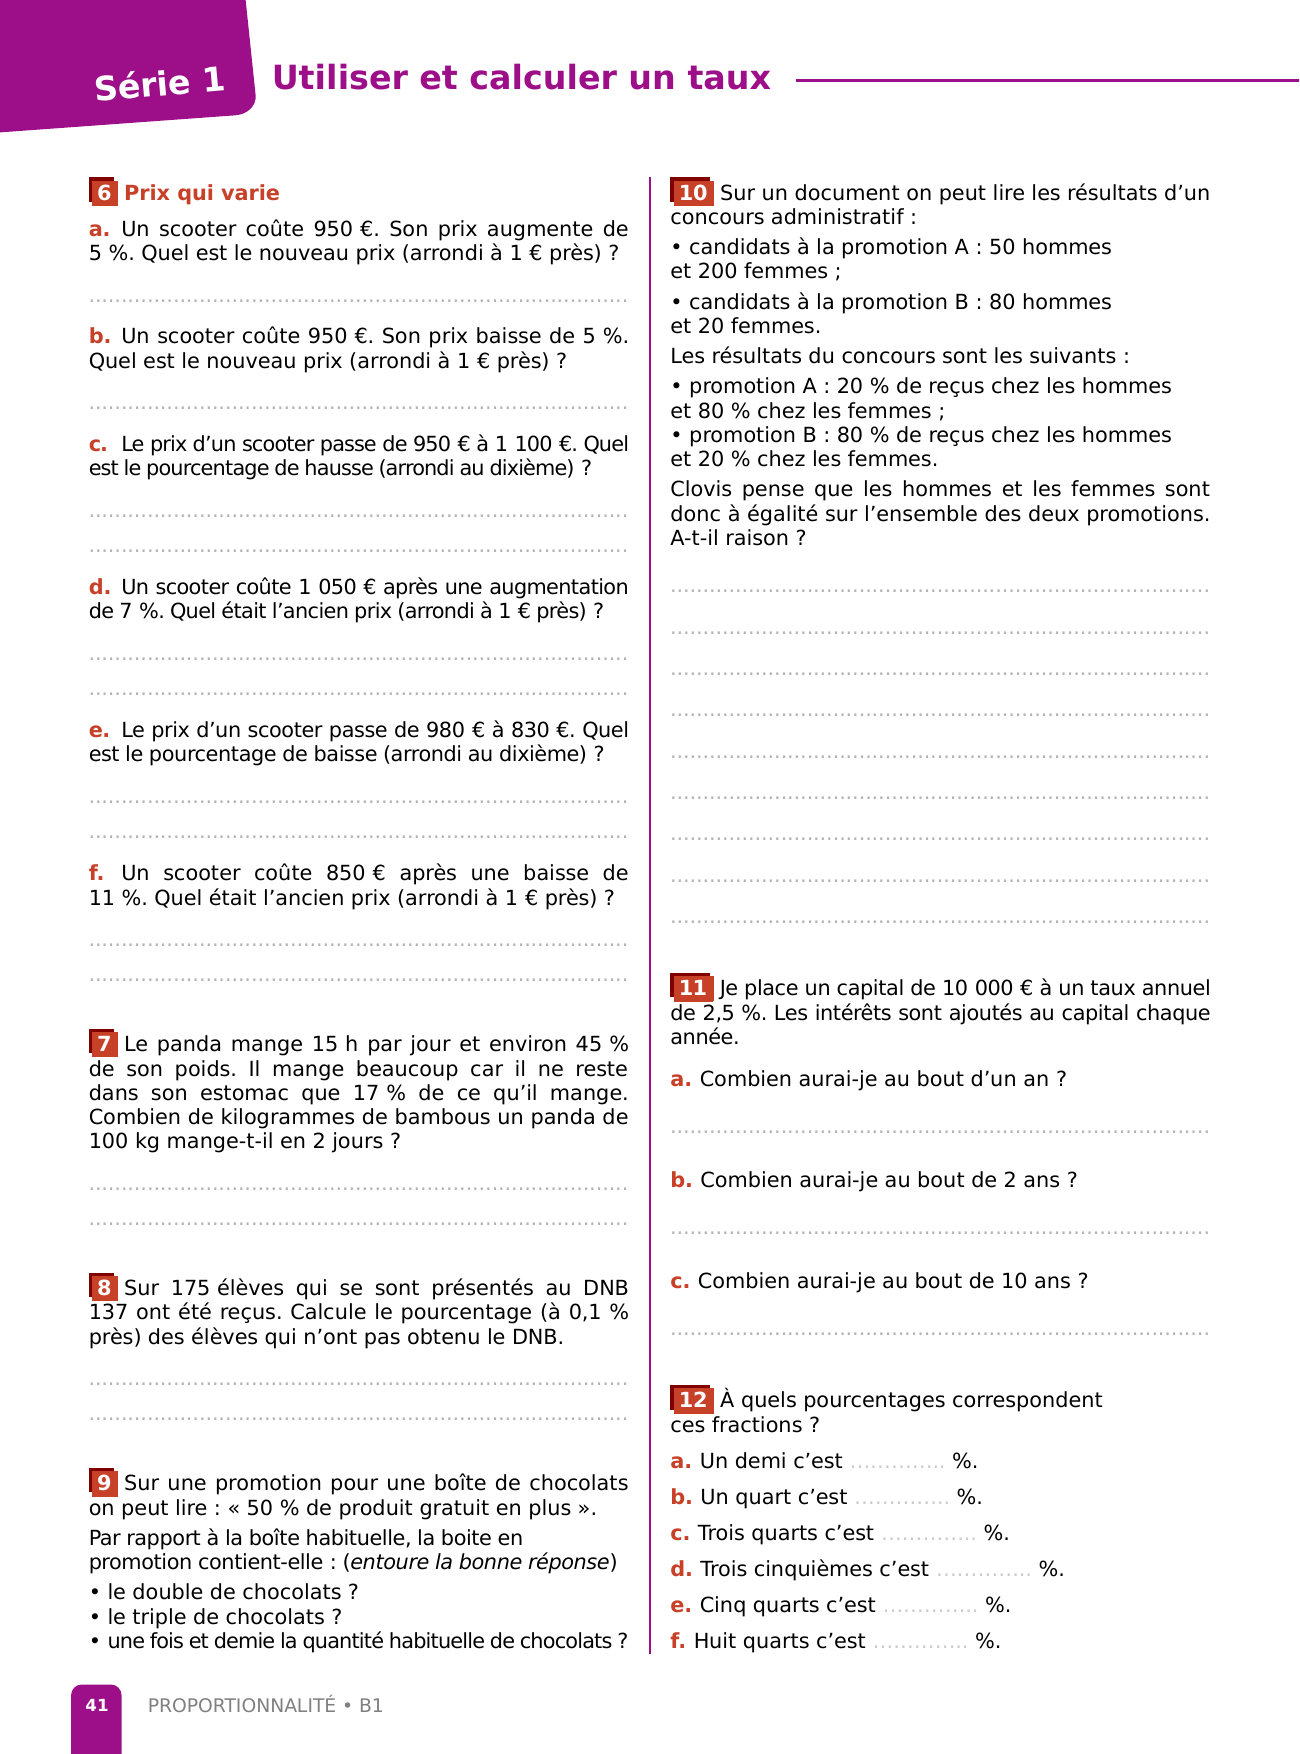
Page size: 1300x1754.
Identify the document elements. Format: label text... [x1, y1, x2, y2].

subtitle Trois cinquièmes c’est ………….. %. [670, 1557, 1211, 1581]
text Les résultats du concours sont les suivants : [670, 344, 1211, 369]
subtitle Combien aurai-je au bout de 10 ans ? [670, 1269, 1211, 1293]
subtitle Combien aurai-je au bout d’un an ? [670, 1067, 1211, 1091]
subtitle Sur un document on peut lire les résultats d’un concours administratif : [670, 177, 1211, 229]
text • promotion A : 20 % de reçus chez les hommes et 80 % chez les femmes ; [670, 374, 1211, 423]
subtitle • le triple de chocolats ? [88, 1605, 629, 1629]
subtitle Huit quarts c’est ………….. %. [670, 1629, 1211, 1653]
list Un scooter coûte 1 050 € après une augmentation de 7 %. Quel était l’ancien prix (arrondi à 1 € près) ? [88, 575, 629, 624]
subtitle • le double de chocolats ? [88, 1581, 629, 1605]
text • candidats à la promotion B : 80 hommes et 20 femmes. [670, 290, 1211, 338]
list À quels pourcentages correspondent ces fractions ? [670, 1385, 1211, 1437]
list Le prix d’un scooter passe de 980 € à 830 €. Quel est le pourcentage de baisse (arrondi au dixième) ? [88, 718, 629, 767]
subtitle Prix qui varie [114, 177, 629, 205]
subtitle Le panda mange 15 h par jour et environ 45 % de son poids. Il mange beaucoup car il ne reste dans son estomac que 17 % de ce qu’il mange. Combien de kilogrammes de bambous un panda de 100 kg mange-t-il en 2 jours ? [88, 1029, 629, 1154]
list Un scooter coûte 850 € après une baisse de 11 %. Quel était l’ancien prix (arrondi à 1 € près) ? [88, 861, 629, 910]
text • promotion B : 80 % de reçus chez les hommes et 20 % chez les femmes. [670, 423, 1211, 472]
subtitle • une fois et demie la quantité habituelle de chocolats ? [88, 1629, 629, 1653]
subtitle Trois quarts c’est ………….. %. [670, 1521, 1211, 1545]
text Clovis pense que les hommes et les femmes sont donc à égalité sur l’ensemble des deux promotions. A-t-il raison ? [670, 478, 1211, 550]
subtitle Cinq quarts c’est ………….. %. [670, 1593, 1211, 1617]
list Un scooter coûte 950 €. Son prix augmente de 5 %. Quel est le nouveau prix (arrondi à 1 € près) ? [88, 217, 629, 266]
list Un scooter coûte 950 €. Son prix baisse de 5 %. Quel est le nouveau prix (arrondi à 1 € près) ? [88, 325, 629, 373]
text • candidats à la promotion A : 50 hommes et 200 femmes ; [670, 235, 1211, 284]
subtitle Sur 175 élèves qui se sont présentés au DNB 137 ont été reçus. Calcule le pourcentage (à 0,1 % près) des élèves qui n’ont pas obtenu le DNB. [88, 1272, 629, 1349]
list Le prix d’un scooter passe de 950 € à 1 100 €. Quel est le pourcentage de hausse (arrondi au dixième) ? [88, 432, 629, 481]
text Par rapport à la boîte habituelle, la boite en promotion contient-elle : (entoure la bonne réponse) [88, 1526, 629, 1574]
subtitle Je place un capital de 10 000 € à un taux annuel de 2,5 %. Les intérêts sont ajoutés au capital chaque année. [670, 973, 1211, 1049]
subtitle Un demi c’est ………….. %. [670, 1449, 1211, 1473]
subtitle Sur une promotion pour une boîte de chocolats on peut lire : « 50 % de produit gratuit en plus ». [88, 1468, 629, 1520]
subtitle Combien aurai-je au bout de 2 ans ? [670, 1168, 1211, 1192]
subtitle Un quart c’est ………….. %. [670, 1485, 1211, 1509]
